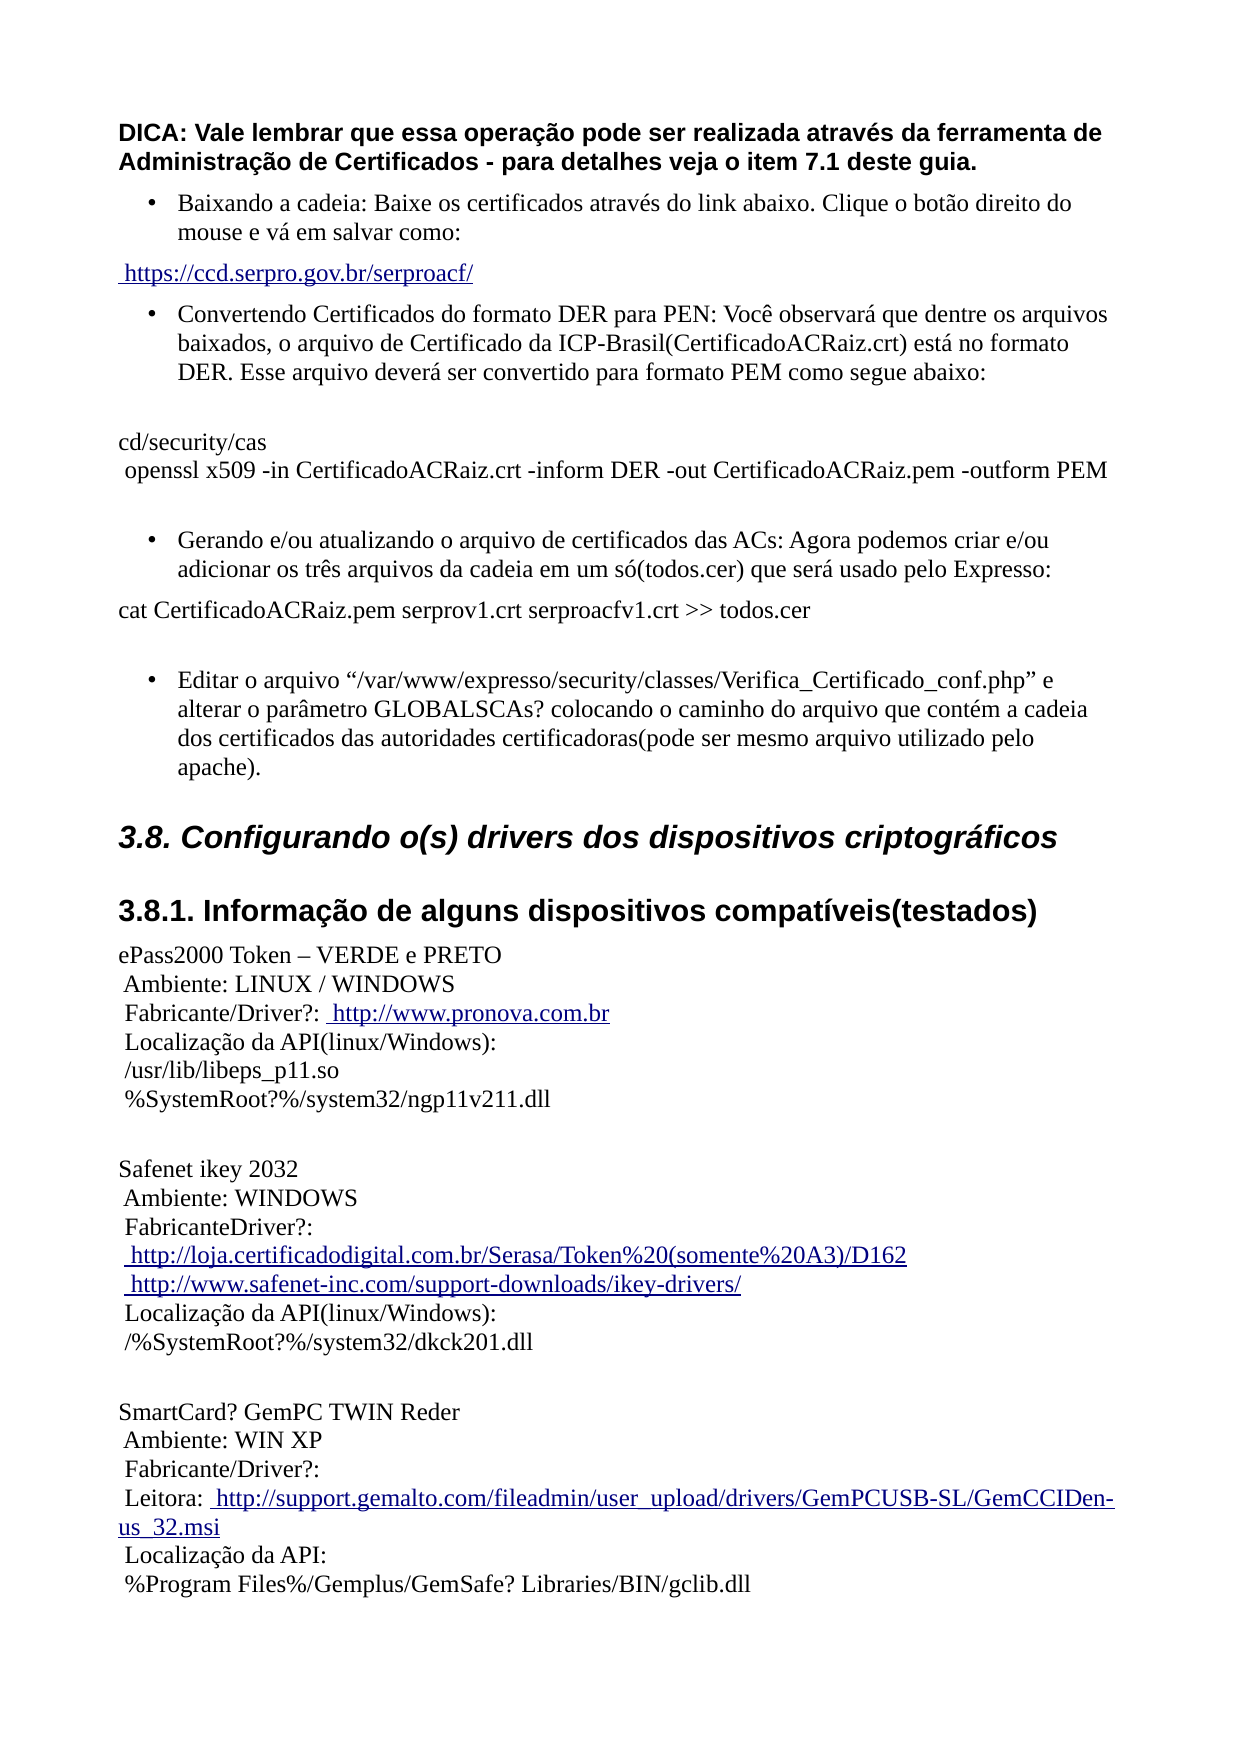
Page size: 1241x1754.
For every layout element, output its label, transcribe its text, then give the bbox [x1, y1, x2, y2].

list Convertendo Certificados do formato DER para PEN: Você observará que dentre os arquivos baixados, o arquivo de Certificado da ICP-Brasil(CertificadoACRaiz.crt) está no formato DER. Esse arquivo deverá ser convertido para formato PEM como segue abaixo: [148, 299, 1122, 414]
subtitle DICA: Vale lembrar que essa operação pode ser realizada através da ferramenta de Administração de Certificados - para detalhes veja o item 7.1 deste guia. [118, 118, 1122, 176]
list Baixando a cadeia: Baixe os certificados através do link abaixo. Clique o botão direito do mouse e vá em salvar como: [148, 188, 1122, 246]
subtitle 3.8. Configurando o(s) drivers dos dispositivos criptográficos [118, 818, 1122, 855]
subtitle 3.8.1. Informação de alguns dispositivos compatíveis(testados) [118, 892, 1122, 928]
text cat CertificadoACRaiz.pem serprov1.crt serproacfv1.crt >> todos.cer [118, 596, 1122, 653]
text ePass2000 Token – VERDE e PRETO Ambiente: LINUX / WINDOWS Fabricante/Driver?: http://www.pronova.com.br Localização da API(linux/Windows): /usr/lib/libeps_p11.so %SystemRoot?%/system32/ngp11v211.dll [118, 940, 1122, 1142]
list Editar o arquivo “/var/www/expresso/security/classes/Verifica_Certificado_conf.php” e alterar o parâmetro GLOBALSCAs? colocando o caminho do arquivo que contém a cadeia dos certificados das autoridades certificadoras(pode ser mesmo arquivo utilizado pelo apache). [148, 666, 1122, 781]
text cd/security/cas openssl x509 -in CertificadoACRaiz.crt -inform DER -out CertificadoACRaiz.pem -outform PEM [118, 427, 1122, 513]
text Safenet ikey 2032 Ambiente: WINDOWS FabricanteDriver?: http://loja.certificadodigital.com.br/Serasa/Token%20(somente%20A3)/D162 http://www.safenet-inc.com/support-downloads/ikey-drivers/ Localização da API(linux/Windows): /%SystemRoot?%/system32/dkck201.dll [118, 1154, 1122, 1384]
list Gerando e/ou atualizando o arquivo de certificados das ACs: Agora podemos criar e/ou adicionar os três arquivos da cadeia em um só(todos.cer) que será usado pelo Expresso: [148, 526, 1122, 583]
text SmartCard? GemPC TWIN Reder Ambiente: WIN XP Fabricante/Driver?: Leitora: http://support.gemalto.com/fileadmin/user_upload/drivers/GemPCUSB-SL/GemCCIDen-us_32.msi Localização da API: %Program Files%/Gemplus/GemSafe? Libraries/BIN/gclib.dll [118, 1397, 1122, 1627]
text https://ccd.serpro.gov.br/serproacf/ [118, 258, 1122, 287]
